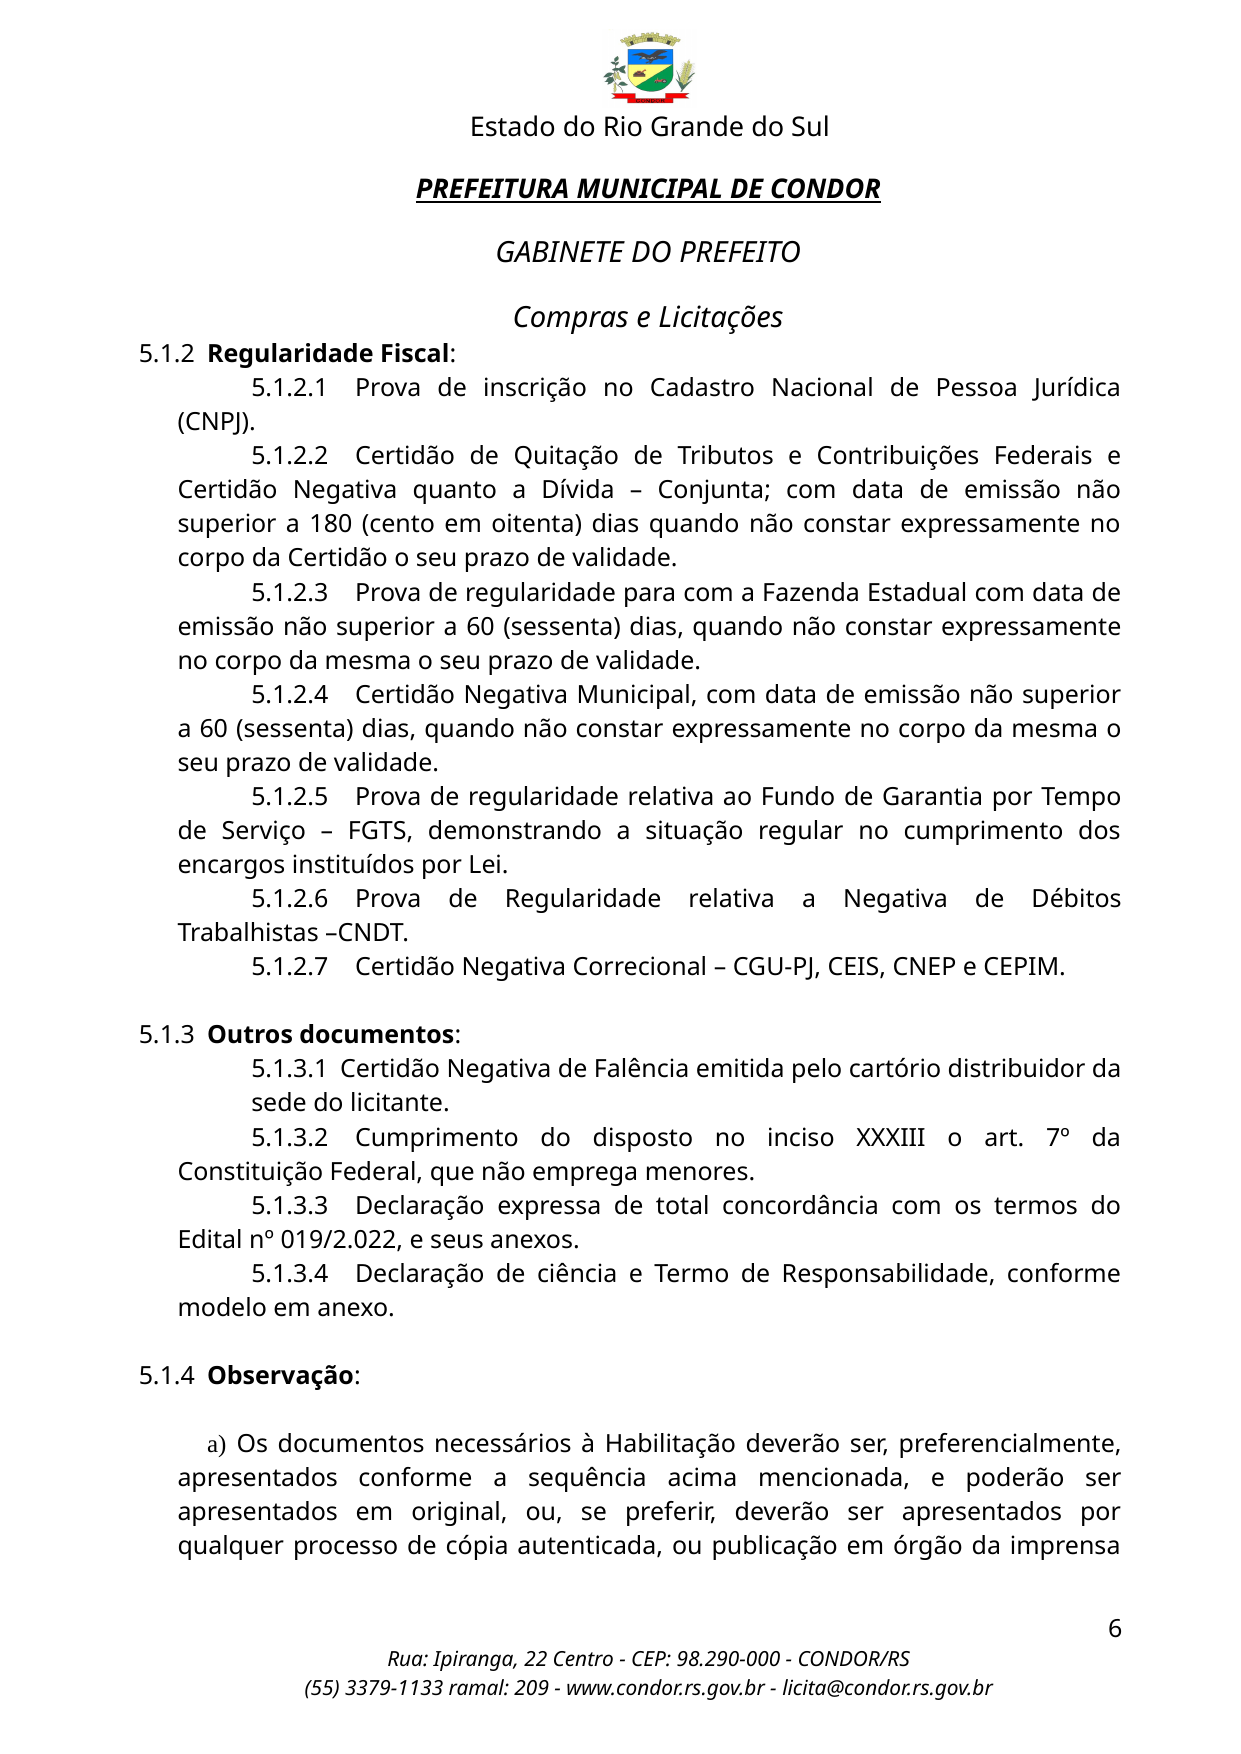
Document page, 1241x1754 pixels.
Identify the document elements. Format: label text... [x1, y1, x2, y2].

list Prova de inscrição no Cadastro Nacional de Pessoa Jurídica (CNPJ). [177, 370, 1122, 438]
list Declaração expressa de total concordância com os termos do Edital nº 019/2.022, e seus anexos. [177, 1187, 1122, 1255]
list Declaração de ciência e Termo de Responsabilidade, conforme modelo em anexo. [177, 1255, 1122, 1323]
list Certidão Negativa Municipal, com data de emissão não superior a 60 (sessenta) dias, quando não constar expressamente no corpo da mesma o seu prazo de validade. [177, 676, 1122, 778]
list Prova de Regularidade relativa a Negativa de Débitos Trabalhistas –CNDT. [177, 881, 1122, 949]
list Prova de regularidade relativa ao Fundo de Garantia por Tempo de Serviço – FGTS, demonstrando a situação regular no cumprimento dos encargos instituídos por Lei. [177, 778, 1122, 881]
list Prova de regularidade para com a Fazenda Estadual com data de emissão não superior a 60 (sessenta) dias, quando não constar expressamente no corpo da mesma o seu prazo de validade. [177, 574, 1122, 676]
list Certidão Negativa de Falência emitida pelo cartório distribuidor da sede do licitante. [251, 1051, 1122, 1119]
list Observação: [138, 1358, 1122, 1392]
list Outros documentos: [138, 1017, 1122, 1051]
list Certidão Negativa Correcional – CGU-PJ, CEIS, CNEP e CEPIM. [177, 949, 1122, 983]
list Certidão de Quitação de Tributos e Contribuições Federais e Certidão Negativa quanto a Dívida – Conjunta; com data de emissão não superior a 180 (cento em oitenta) dias quando não constar expressamente no corpo da Certidão o seu prazo de validade. [177, 438, 1122, 574]
list Regularidade Fiscal: [138, 336, 1122, 370]
list Cumprimento do disposto no inciso XXXIII o art. 7º da Constituição Federal, que não emprega menores. [177, 1119, 1122, 1187]
list Os documentos necessários à Habilitação deverão ser, preferencialmente, apresentados conforme a sequência acima mencionada, e poderão ser apresentados em original, ou, se preferir, deverão ser apresentados por qualquer processo de cópia autenticada, ou publicação em órgão da imprensa [177, 1426, 1122, 1562]
